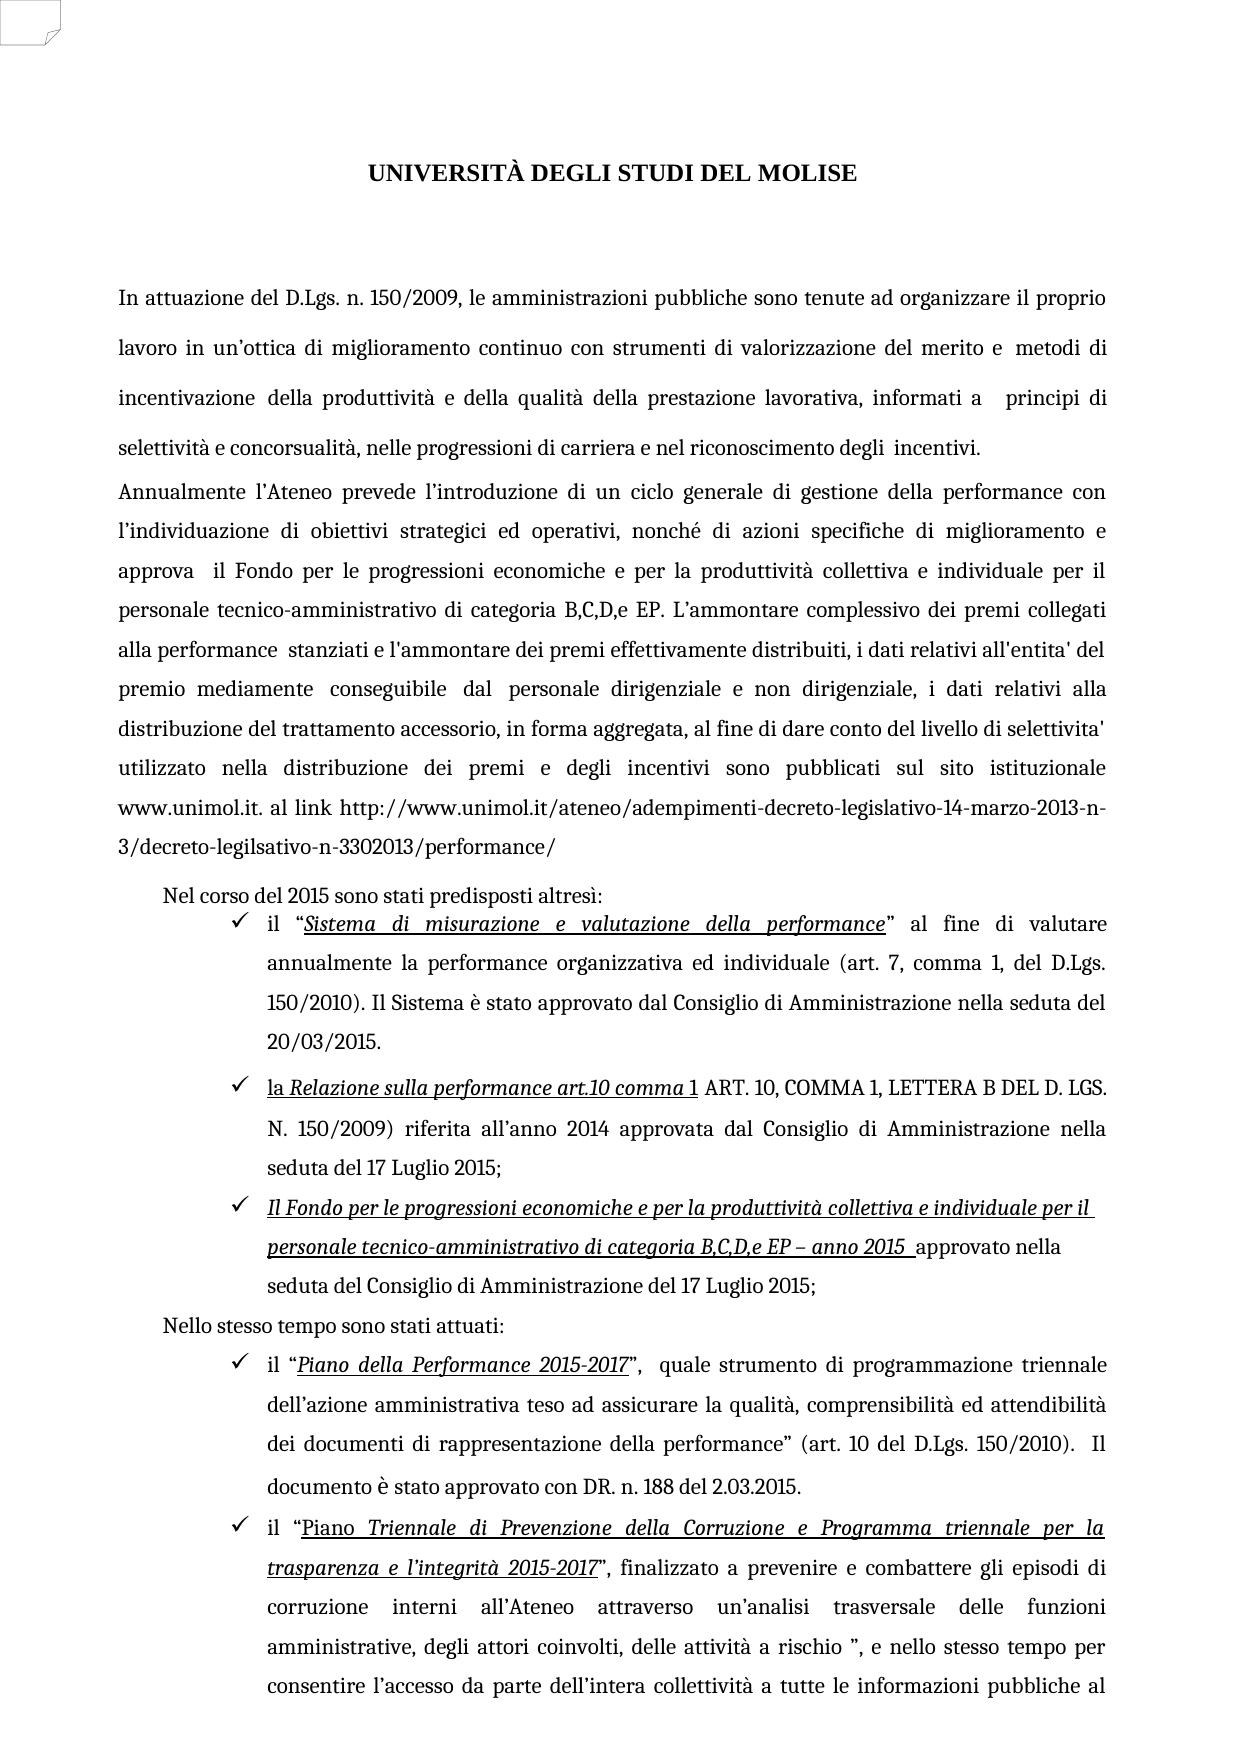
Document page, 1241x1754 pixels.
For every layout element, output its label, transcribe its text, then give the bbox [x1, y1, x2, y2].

text In attuazione del D.Lgs. n. 150/2009, le amministrazioni pubbliche sono tenute ad organizzare il proprio lavoro in un’ottica di miglioramento continuo con strumenti di valorizzazione del merito e metodi di incentivazione della produttività e della qualità della prestazione lavorativa, informati a principi di selettività e concorsualità, nelle progressioni di carriera e nel riconoscimento degli incentivi. [118, 284, 1107, 462]
text Nel corso del 2015 sono stati predisposti altresì: [162, 873, 1107, 911]
list il “Piano della Performance 2015-2017”, quale strumento di programmazione triennale dell’azione amministrativa teso ad assicurare la qualità, comprensibilità ed attendibilità dei documenti di rappresentazione della performance” (art. 10 del D.Lgs. 150/2010). Il documento è stato approvato con DR. n. 188 del 2.03.2015. [229, 1352, 1107, 1501]
list Il Fondo per le progressioni economiche e per la produttività collettiva e individuale per il personale tecnico-amministrativo di categoria B,C,D,e EP – anno 2015 approvato nella seduta del Consiglio di Amministrazione del 17 Luglio 2015; [229, 1194, 1107, 1299]
list il “Sistema di misurazione e valutazione della performance” al fine di valutare annualmente la performance organizzativa ed individuale (art. 7, comma 1, del D.Lgs. 150/2010). Il Sistema è stato approvato dal Consiglio di Amministrazione nella seduta del 20/03/2015. [229, 911, 1107, 1056]
list il “Piano Triennale di Prevenzione della Corruzione e Programma triennale per la trasparenza e l’integrità 2015-2017”, finalizzato a prevenire e combattere gli episodi di corruzione interni all’Ateneo attraverso un’analisi trasversale delle funzioni amministrative, degli attori coinvolti, delle attività a rischio ”, e nello stesso tempo per consentire l’accesso da parte dell’intera collettività a tutte le informazioni pubbliche al [229, 1515, 1107, 1699]
list la Relazione sulla performance art.10 comma 1 ART. 10, COMMA 1, LETTERA B DEL D. LGS. N. 150/2009) riferita all’anno 2014 approvata dal Consiglio di Amministrazione nella seduta del 17 Luglio 2015; [229, 1069, 1107, 1181]
text Annualmente l’Ateneo prevede l’introduzione di un ciclo generale di gestione della performance con l’individuazione di obiettivi strategici ed operativi, nonché di azioni specifiche di miglioramento e approva il Fondo per le progressioni economiche e per la produttività collettiva e individuale per il personale tecnico-amministrativo di categoria B,C,D,e EP. L’ammontare complessivo dei premi collegati alla performance stanziati e l'ammontare dei premi effettivamente distribuiti, i dati relativi all'entita' del premio mediamente conseguibile dal personale dirigenziale e non dirigenziale, i dati relativi alla distribuzione del trattamento accessorio, in forma aggregata, al fine di dare conto del livello di selettivita' utilizzato nella distribuzione dei premi e degli incentivi sono pubblicati sul sito istituzionale www.unimol.it. al link http://www.unimol.it/ateneo/adempimenti-decreto-legislativo-14-marzo-2013-n-3/decreto-legilsativo-n-3302013/performance/ [118, 478, 1107, 860]
text Nello stesso tempo sono stati attuati: [162, 1313, 1107, 1339]
